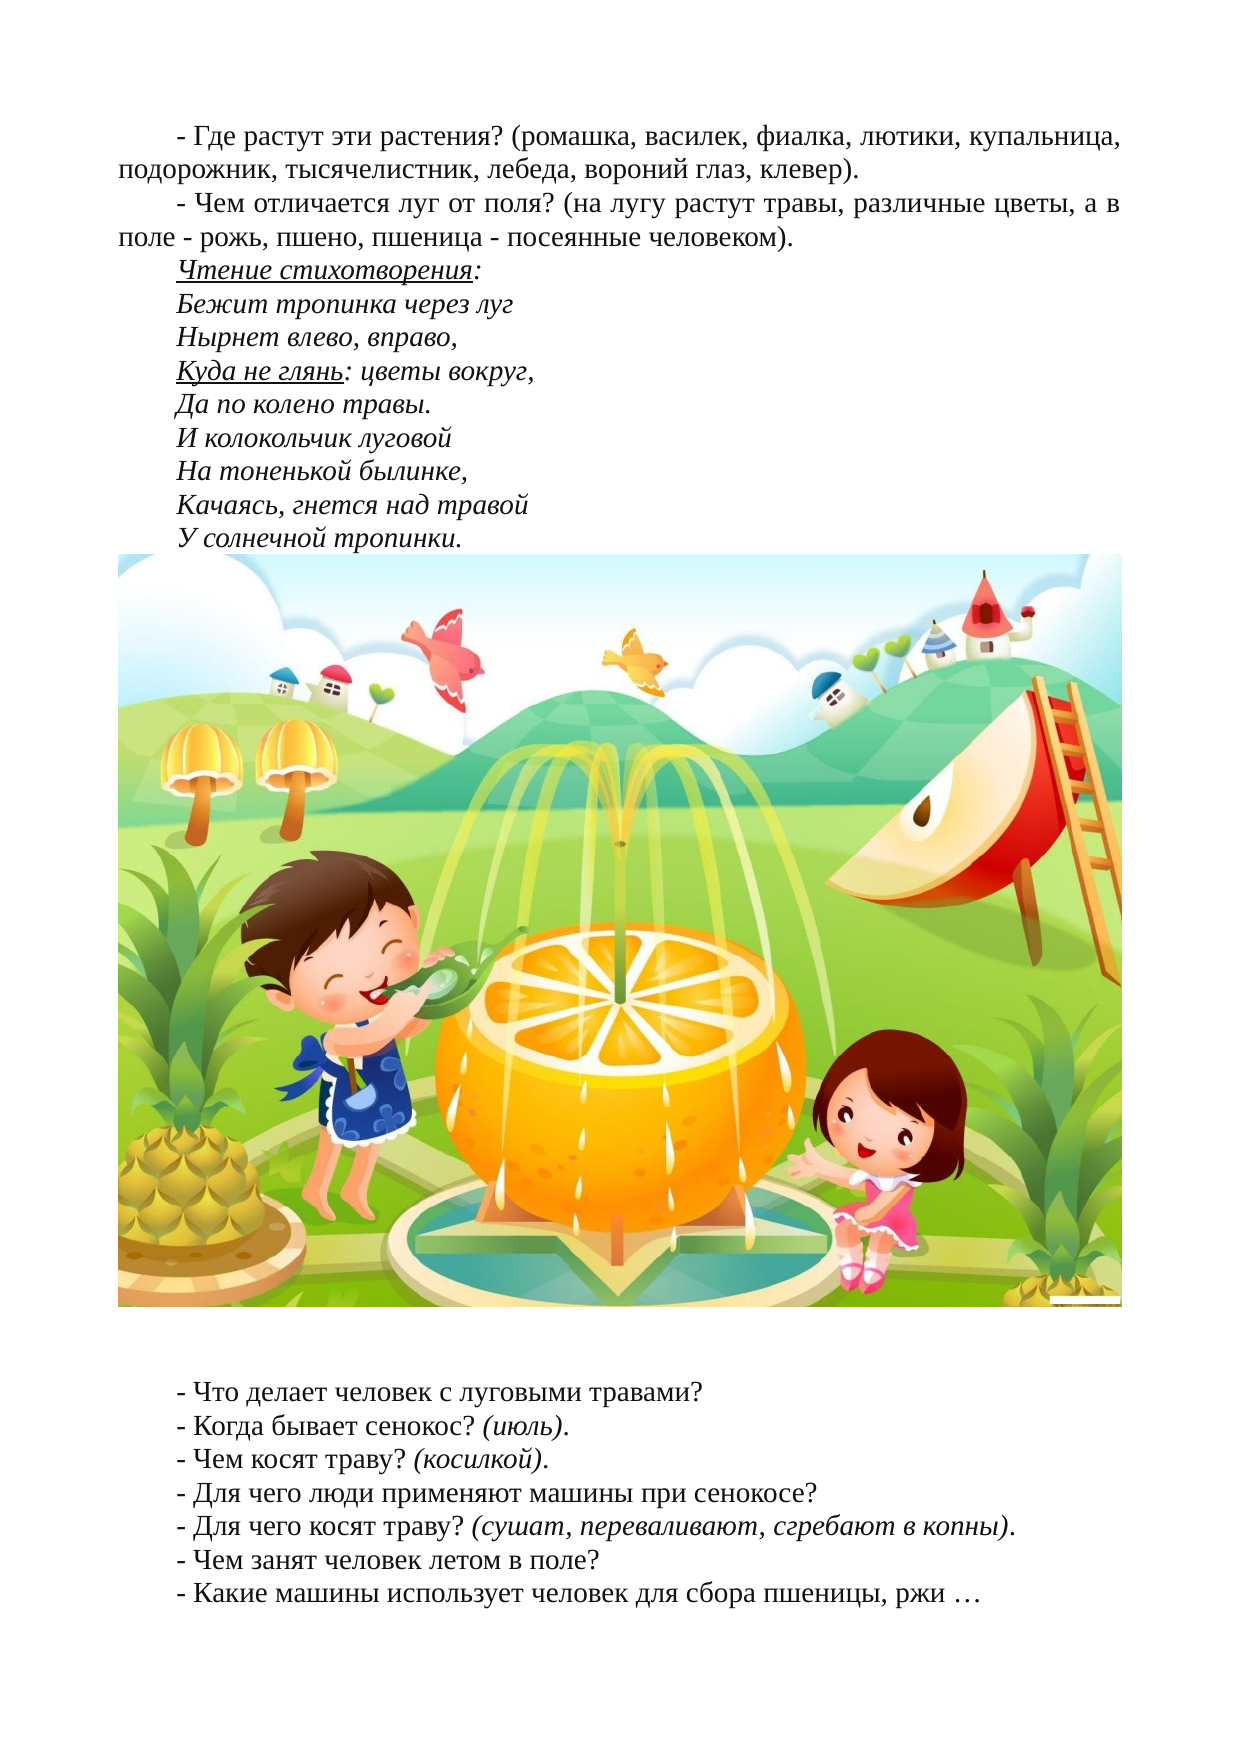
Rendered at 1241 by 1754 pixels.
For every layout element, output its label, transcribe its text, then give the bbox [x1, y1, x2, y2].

picture [118, 554, 1122, 1307]
text - Когда бывает сенокос? (июль). [118, 1408, 1122, 1441]
text Да по колено травы. [118, 386, 1122, 420]
text - Где растут эти растения? (ромашка, василек, фиалка, лютики, купальница, подорожник, тысячелистник, лебеда, вороний глаз, клевер). [118, 118, 1122, 185]
text И колокольчик луговой [118, 420, 1122, 453]
text - Какие машины использует человек для сбора пшеницы, ржи … [118, 1575, 1122, 1609]
text На тоненькой былинке, [118, 453, 1122, 487]
text - Чем занят человек летом в поле? [118, 1542, 1122, 1575]
text - Что делает человек с луговыми травами? [118, 1374, 1122, 1408]
text Бежит тропинка через луг [118, 286, 1122, 319]
text Чтение стихотворения: [118, 252, 1122, 286]
text Куда не глянь: цветы вокруг, [118, 353, 1122, 386]
text - Чем косят траву? (косилкой). [118, 1441, 1122, 1475]
text Нырнет влево, вправо, [118, 319, 1122, 353]
text - Чем отличается луг от поля? (на лугу растут травы, различные цветы, а в поле - рожь, пшено, пшеница - посеянные человеком). [118, 185, 1122, 252]
text - Для чего косят траву? (сушат, переваливают, сгребают в копны). [118, 1508, 1122, 1542]
text - Для чего люди применяют машины при сенокосе? [118, 1475, 1122, 1508]
text У солнечной тропинки. [118, 521, 1122, 554]
text Качаясь, гнется над травой [118, 487, 1122, 521]
